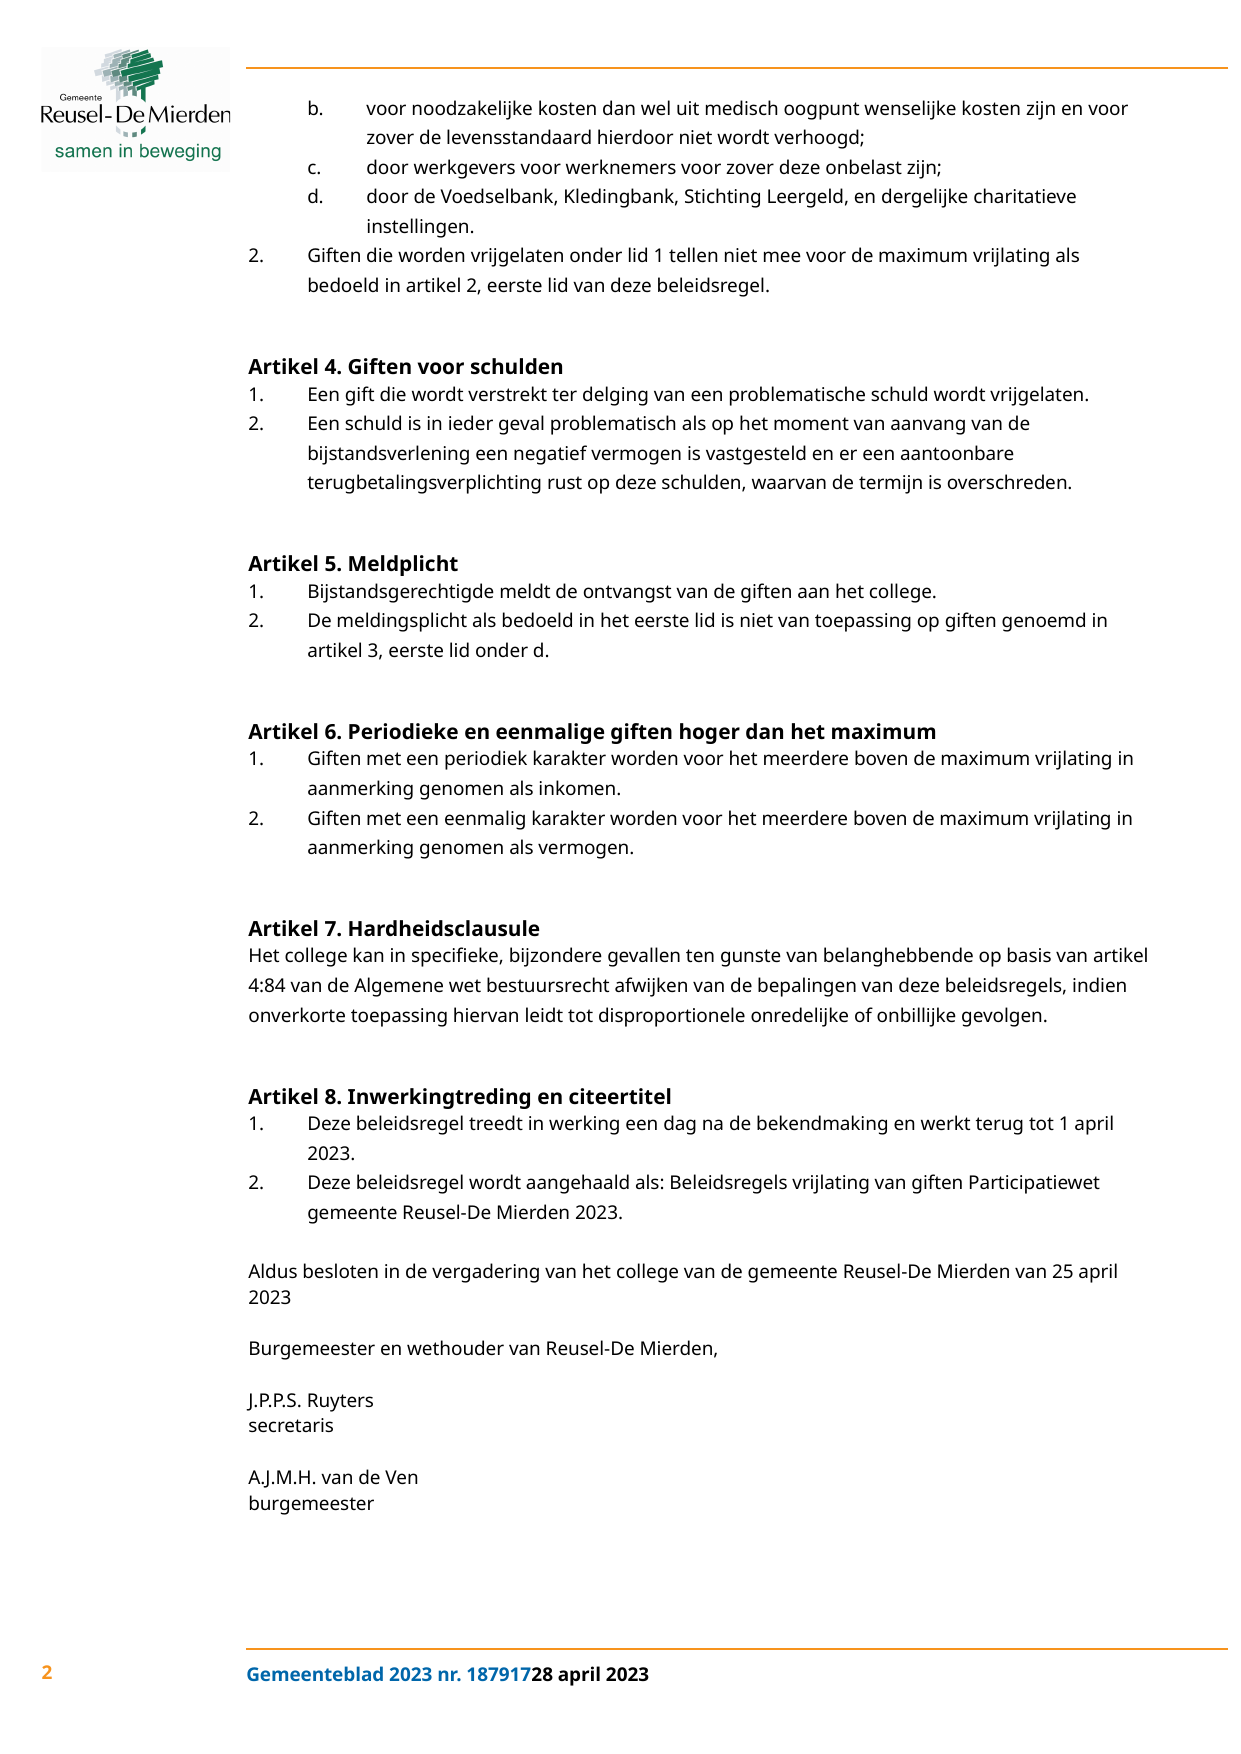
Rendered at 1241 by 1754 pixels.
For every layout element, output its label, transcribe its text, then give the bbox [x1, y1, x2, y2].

list Giften met een periodiek karakter worden voor het meerdere boven de maximum vrijlating in aanmerking genomen als inkomen. [248, 746, 1152, 801]
list Bijstandsgerechtigde meldt de ontvangst van de giften aan het college. [248, 578, 1152, 604]
list door de Voedselbank, Kledingbank, Stichting Leergeld, en dergelijke charitatieve instellingen. [307, 183, 1152, 239]
text Artikel 6. Periodieke en eenmalige giften hoger dan het maximum [248, 717, 1152, 746]
list door werkgevers voor werknemers voor zover deze onbelast zijn; [307, 154, 1152, 180]
list Een schuld is in ieder geval problematisch als op het moment van aanvang van de bijstandsverlening een negatief vermogen is vastgesteld en er een aantoonbare terugbetalingsverplichting rust op deze schulden, waarvan de termijn is overschreden. [248, 410, 1152, 495]
text secretaris [248, 1413, 1152, 1438]
text Artikel 4. Giften voor schulden [248, 352, 1152, 381]
text Artikel 8. Inwerkingtreding en citeertitel [248, 1082, 1152, 1110]
text Artikel 7. Hardheidsclausule [248, 914, 1152, 943]
text Burgemeester en wethouder van Reusel-De Mierden, [248, 1335, 1152, 1361]
text A.J.M.H. van de Ven [248, 1464, 1152, 1490]
text Artikel 5. Meldplicht [248, 549, 1152, 578]
text Het college kan in specifieke, bijzondere gevallen ten gunste van belanghebbende op basis van artikel [248, 943, 1152, 968]
list Giften die worden vrijgelaten onder lid 1 tellen niet mee voor de maximum vrijlating als bedoeld in artikel 2, eerste lid van deze beleidsregel. [248, 243, 1152, 298]
text J.P.P.S. Ruyters [248, 1387, 1152, 1413]
text 4:84 van de Algemene wet bestuursrecht afwijken van de bepalingen van deze beleidsregels, indien onverkorte toepassing hiervan leidt tot disproportionele onredelijke of onbillijke gevolgen. [248, 972, 1152, 1028]
text Aldus besloten in de vergadering van het college van de gemeente Reusel-De Mierden van 25 april 2023 [248, 1258, 1152, 1310]
list Deze beleidsregel wordt aangehaald als: Beleidsregels vrijlating van giften Participatiewet gemeente Reusel-De Mierden 2023. [248, 1169, 1152, 1225]
list De meldingsplicht als bedoeld in het eerste lid is niet van toepassing op giften genoemd in artikel 3, eerste lid onder d. [248, 607, 1152, 663]
list Een gift die wordt verstrekt ter delging van een problematische schuld wordt vrijgelaten. [248, 381, 1152, 406]
text burgemeester [248, 1490, 1152, 1516]
picture [41, 47, 231, 172]
list Deze beleidsregel treedt in werking een dag na de bekendmaking en werkt terug tot 1 april 2023. [248, 1110, 1152, 1166]
list Giften met een eenmalig karakter worden voor het meerdere boven de maximum vrijlating in aanmerking genomen als vermogen. [248, 805, 1152, 860]
list voor noodzakelijke kosten dan wel uit medisch oogpunt wenselijke kosten zijn en voor zover de levensstandaard hierdoor niet wordt verhoogd; [307, 95, 1152, 150]
